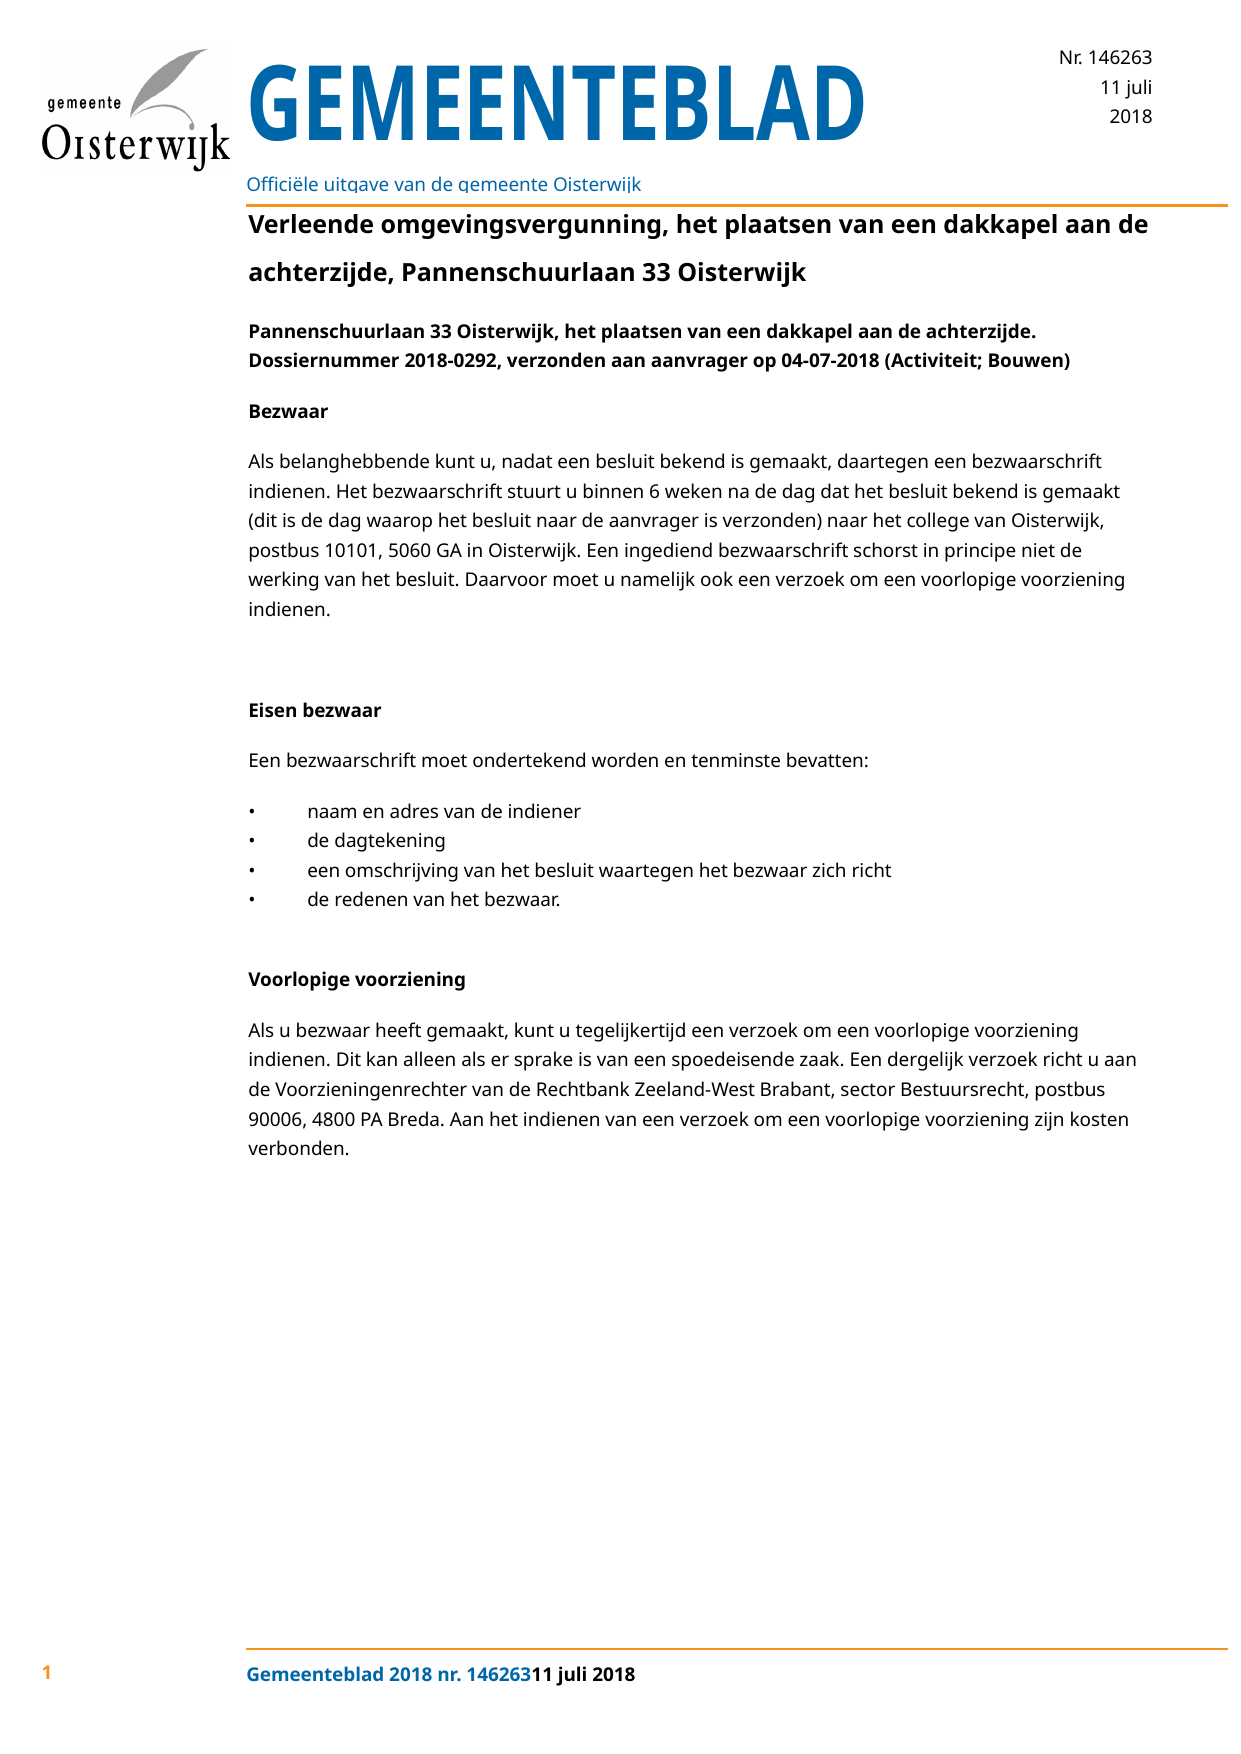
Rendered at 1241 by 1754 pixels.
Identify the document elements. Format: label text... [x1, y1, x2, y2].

text Verleende omgevingsvergunning, het plaatsen van een dakkapel aan de achterzijde, Pannenschuurlaan 33 Oisterwijk [248, 207, 1152, 288]
text Voorlopige voorziening [248, 967, 1152, 992]
list naam en adres van de indiener [248, 798, 1152, 824]
picture [41, 47, 231, 172]
text Als belanghebbende kunt u, nadat een besluit bekend is gemaakt, daartegen een bezwaarschrift indienen. Het bezwaarschrift stuurt u binnen 6 weken na de dag dat het besluit bekend is gemaakt (dit is de dag waarop het besluit naar de aanvrager is verzonden) naar het college van Oisterwijk, postbus 10101, 5060 GA in Oisterwijk. Een ingediend bezwaarschrift schorst in principe niet de werking van het besluit. Daarvoor moet u namelijk ook een verzoek om een voorlopige voorziening indienen. [248, 448, 1152, 622]
text Een bezwaarschrift moet ondertekend worden en tenminste bevatten: [248, 747, 1152, 773]
text Eisen bezwaar [248, 697, 1152, 723]
list een omschrijving van het besluit waartegen het bezwaar zich richt [248, 857, 1152, 883]
text Als u bezwaar heeft gemaakt, kunt u tegelijkertijd een verzoek om een voorlopige voorziening indienen. Dit kan alleen als er sprake is van een spoedeisende zaak. Een dergelijk verzoek richt u aan de Voorzieningenrechter van de Rechtbank Zeeland-West Brabant, sector Bestuursrecht, postbus 90006, 4800 PA Breda. Aan het indienen van een verzoek om een voorlopige voorziening zijn kosten verbonden. [248, 1017, 1152, 1161]
text Bezwaar [248, 398, 1152, 424]
text Pannenschuurlaan 33 Oisterwijk, het plaatsen van een dakkapel aan de achterzijde. Dossiernummer 2018-0292, verzonden aan aanvrager op 04-07-2018 (Activiteit; Bouwen) [248, 318, 1152, 373]
list de dagtekening [248, 827, 1152, 853]
list de redenen van het bezwaar. [248, 887, 1152, 912]
